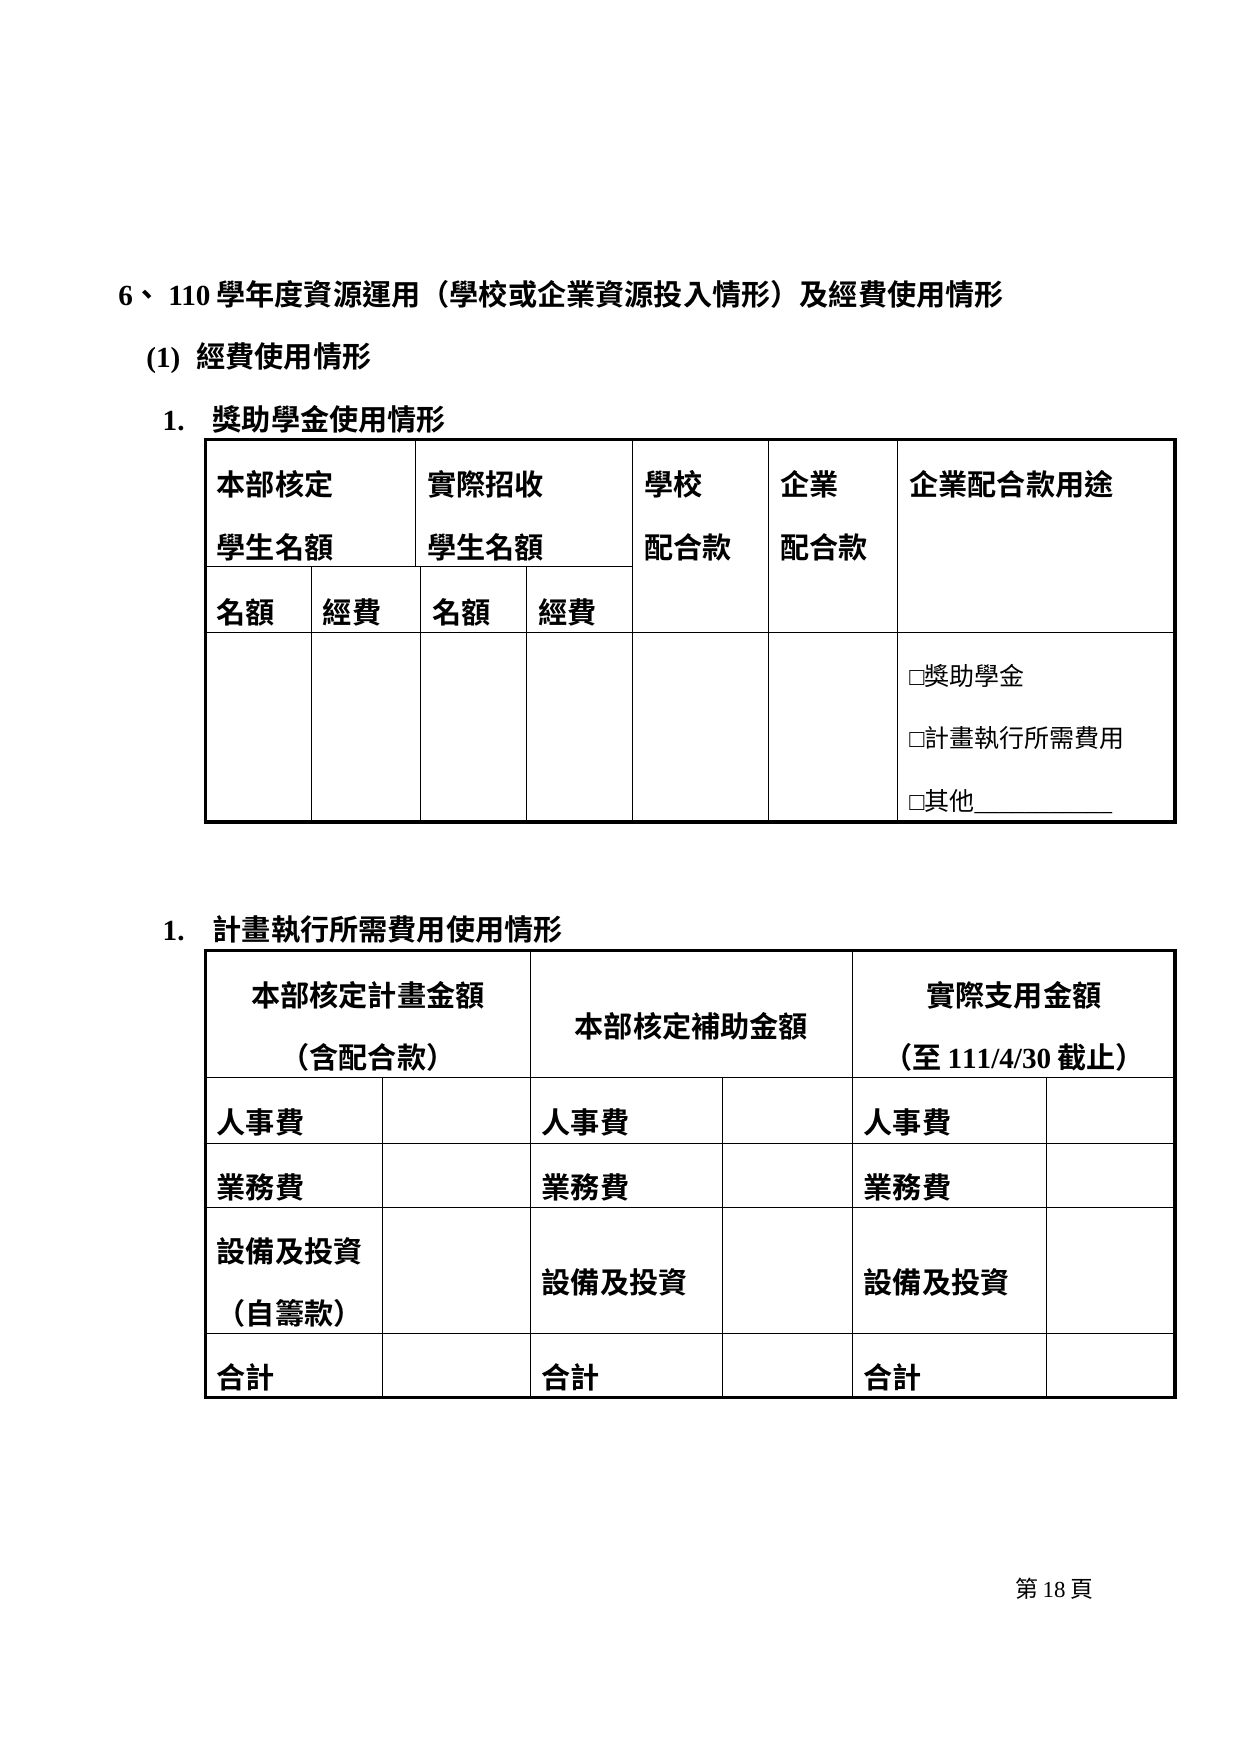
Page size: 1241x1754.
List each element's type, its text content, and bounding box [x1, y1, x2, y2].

table_cell [1047, 1078, 1173, 1143]
table_cell 名額 [207, 567, 311, 632]
table_cell 業務費 [531, 1144, 722, 1207]
table_cell [527, 633, 632, 820]
table_cell [312, 633, 420, 820]
table_cell [723, 1334, 852, 1396]
subtitle 經費使用情形 [146, 313, 1093, 376]
table_header 本部核定補助金額 [531, 952, 852, 1077]
subtitle 獎助學金使用情形 [162, 376, 1093, 438]
table_cell 名額 [421, 567, 526, 632]
table_cell □獎助學金 □計畫執行所需費用 □其他___________ [898, 633, 1173, 820]
table_cell [633, 633, 768, 820]
table_header 本部核定 學生名額 [207, 441, 415, 566]
table_cell 合計 [207, 1334, 382, 1396]
table_cell 人事費 [531, 1078, 722, 1143]
table_header 本部核定計畫金額 （含配合款） [207, 952, 530, 1077]
subtitle 110學年度資源運用（學校或企業資源投入情形）及經費使用情形 [118, 251, 1093, 313]
table_cell 合計 [853, 1334, 1046, 1396]
table_cell [1047, 1144, 1173, 1207]
list 計畫執行所需費用使用情形 [162, 886, 1093, 948]
table_cell [723, 1208, 852, 1333]
table_header 企業配合款用途 [898, 441, 1173, 632]
table_cell 合計 [531, 1334, 722, 1396]
table_cell [383, 1078, 530, 1143]
table_cell [1047, 1208, 1173, 1333]
table_header 企業 配合款 [769, 441, 897, 632]
table_cell [723, 1078, 852, 1143]
table_header 實際招收 學生名額 [416, 441, 632, 566]
table_cell 經費 [312, 567, 420, 632]
table_cell 設備及投資 [531, 1208, 722, 1333]
table_header 實際支用金額 （至111/4/30截止） [853, 952, 1173, 1077]
table_cell 人事費 [207, 1078, 382, 1143]
table_cell 業務費 [207, 1144, 382, 1207]
table_cell [383, 1144, 530, 1207]
table_cell [1047, 1334, 1173, 1396]
table_cell [383, 1334, 530, 1396]
table_header 學校 配合款 [633, 441, 768, 632]
table_cell 設備及投資 （自籌款） [207, 1208, 382, 1333]
table_cell [723, 1144, 852, 1207]
table_cell [421, 633, 526, 820]
table_cell 人事費 [853, 1078, 1046, 1143]
table_cell 業務費 [853, 1144, 1046, 1207]
table_cell 設備及投資 [853, 1208, 1046, 1333]
table_cell [769, 633, 897, 820]
table_cell [383, 1208, 530, 1333]
table_cell 經費 [527, 567, 632, 632]
table_cell [207, 633, 311, 820]
